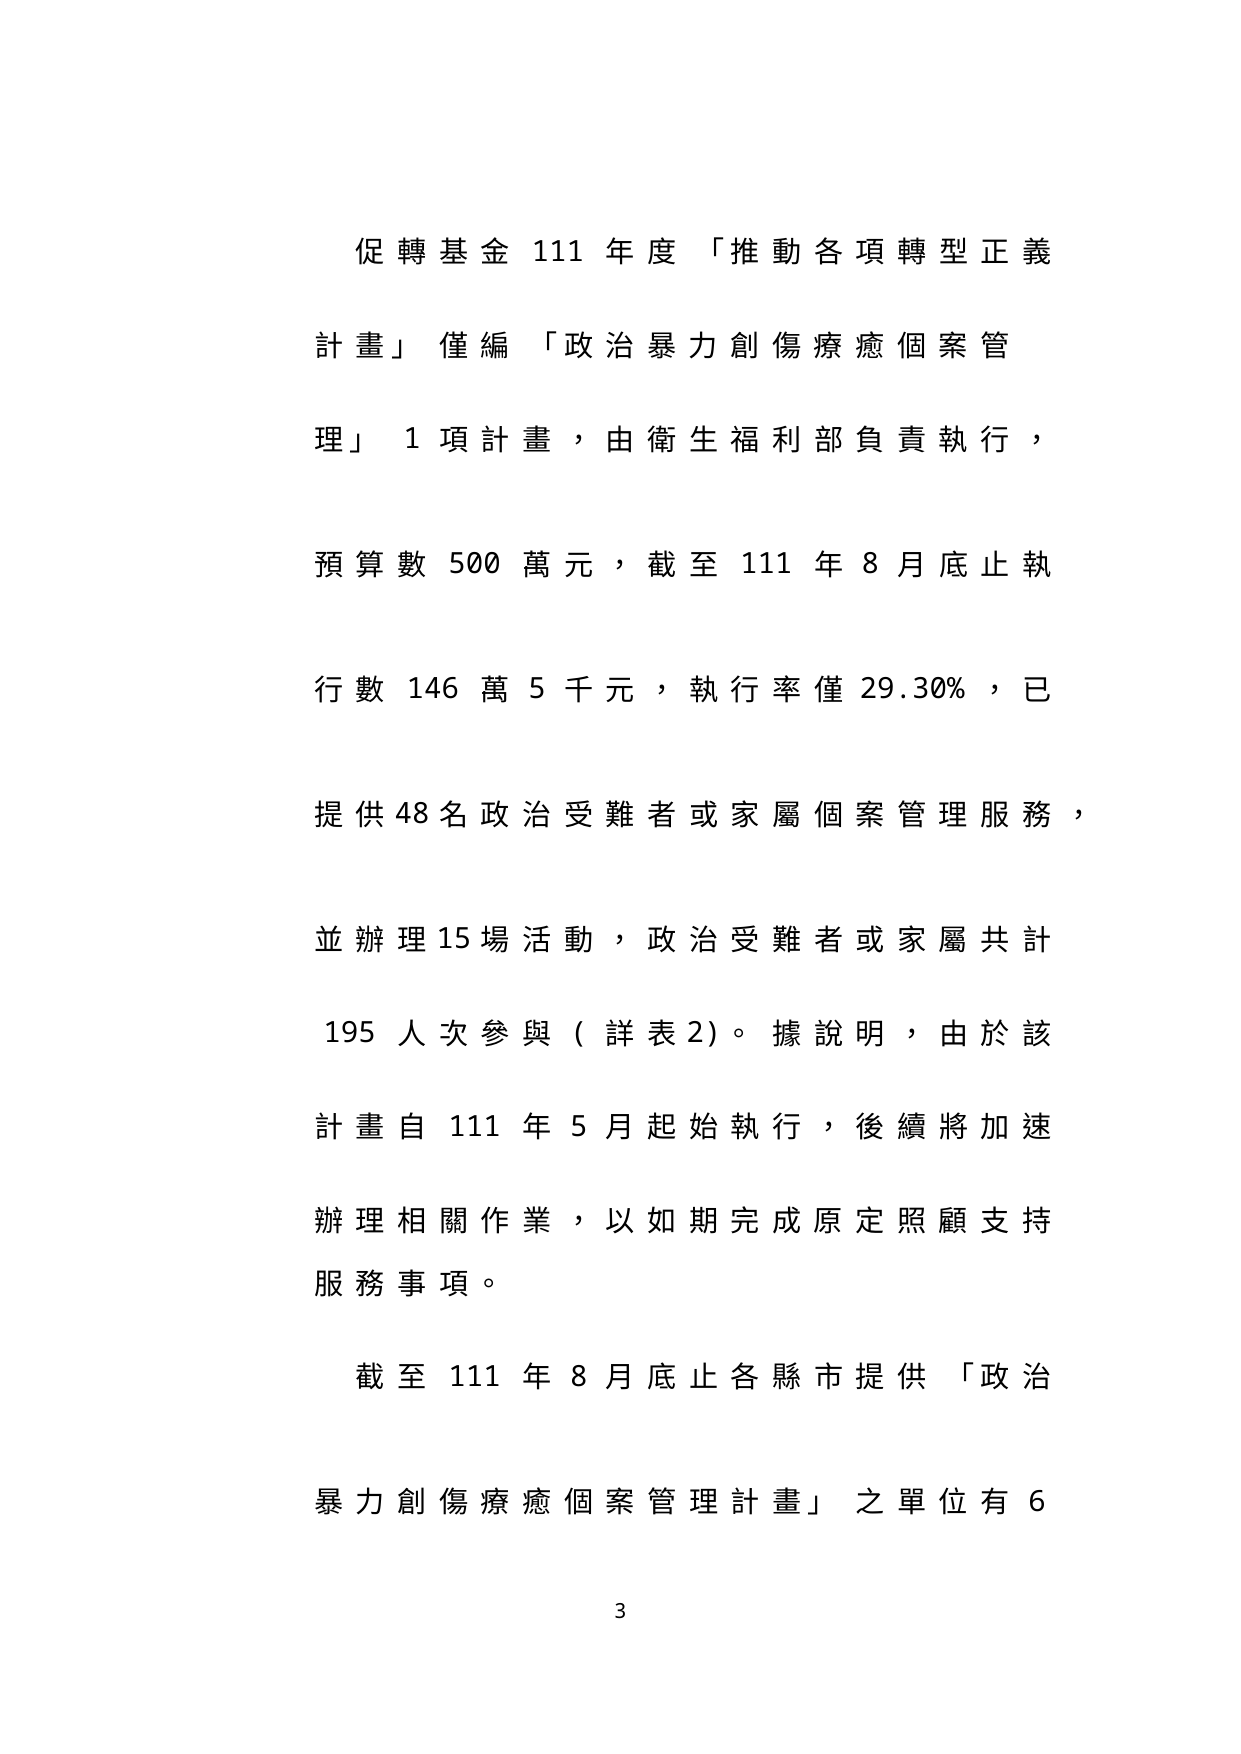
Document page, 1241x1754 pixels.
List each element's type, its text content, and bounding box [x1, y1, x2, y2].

text 促轉基金111年度「推動各項轉型正義計畫」僅編「政治暴力創傷療癒個案管理」1項計畫，由衛生福利部負責執行，預算數500萬元，截至111年8月底止執行數146萬5千元，執行率僅29.30%，已提供48名政治受難者或家屬個案管理服務，並辦理15場活動，政治受難者或家屬共計195人次參與(詳表2)。據說明，由於該計畫自111年5月起始執行，後續將加速辦理相關作業，以如期完成原定照顧支持服務事項。 [271, 177, 1058, 1302]
text 截至111年8月底止各縣市提供「政治暴力創傷療癒個案管理計畫」之單位有6個，較110年8月底15個單位減少，據促轉基金說明，衛生福利部係自111年5月30日促轉會任務結束解散後，就促轉會111年度已規劃並執行之計畫先行接續辦理，惟110年度提供個案服務之部分單位，因與促轉會契約結束且未有接續擴充委託，而暫未能提供政治暴力創傷療癒個案服務，然其原服務之有較急迫需求之個案，已轉由委託個別工作者持續提供服務。 [271, 1302, 1058, 1552]
